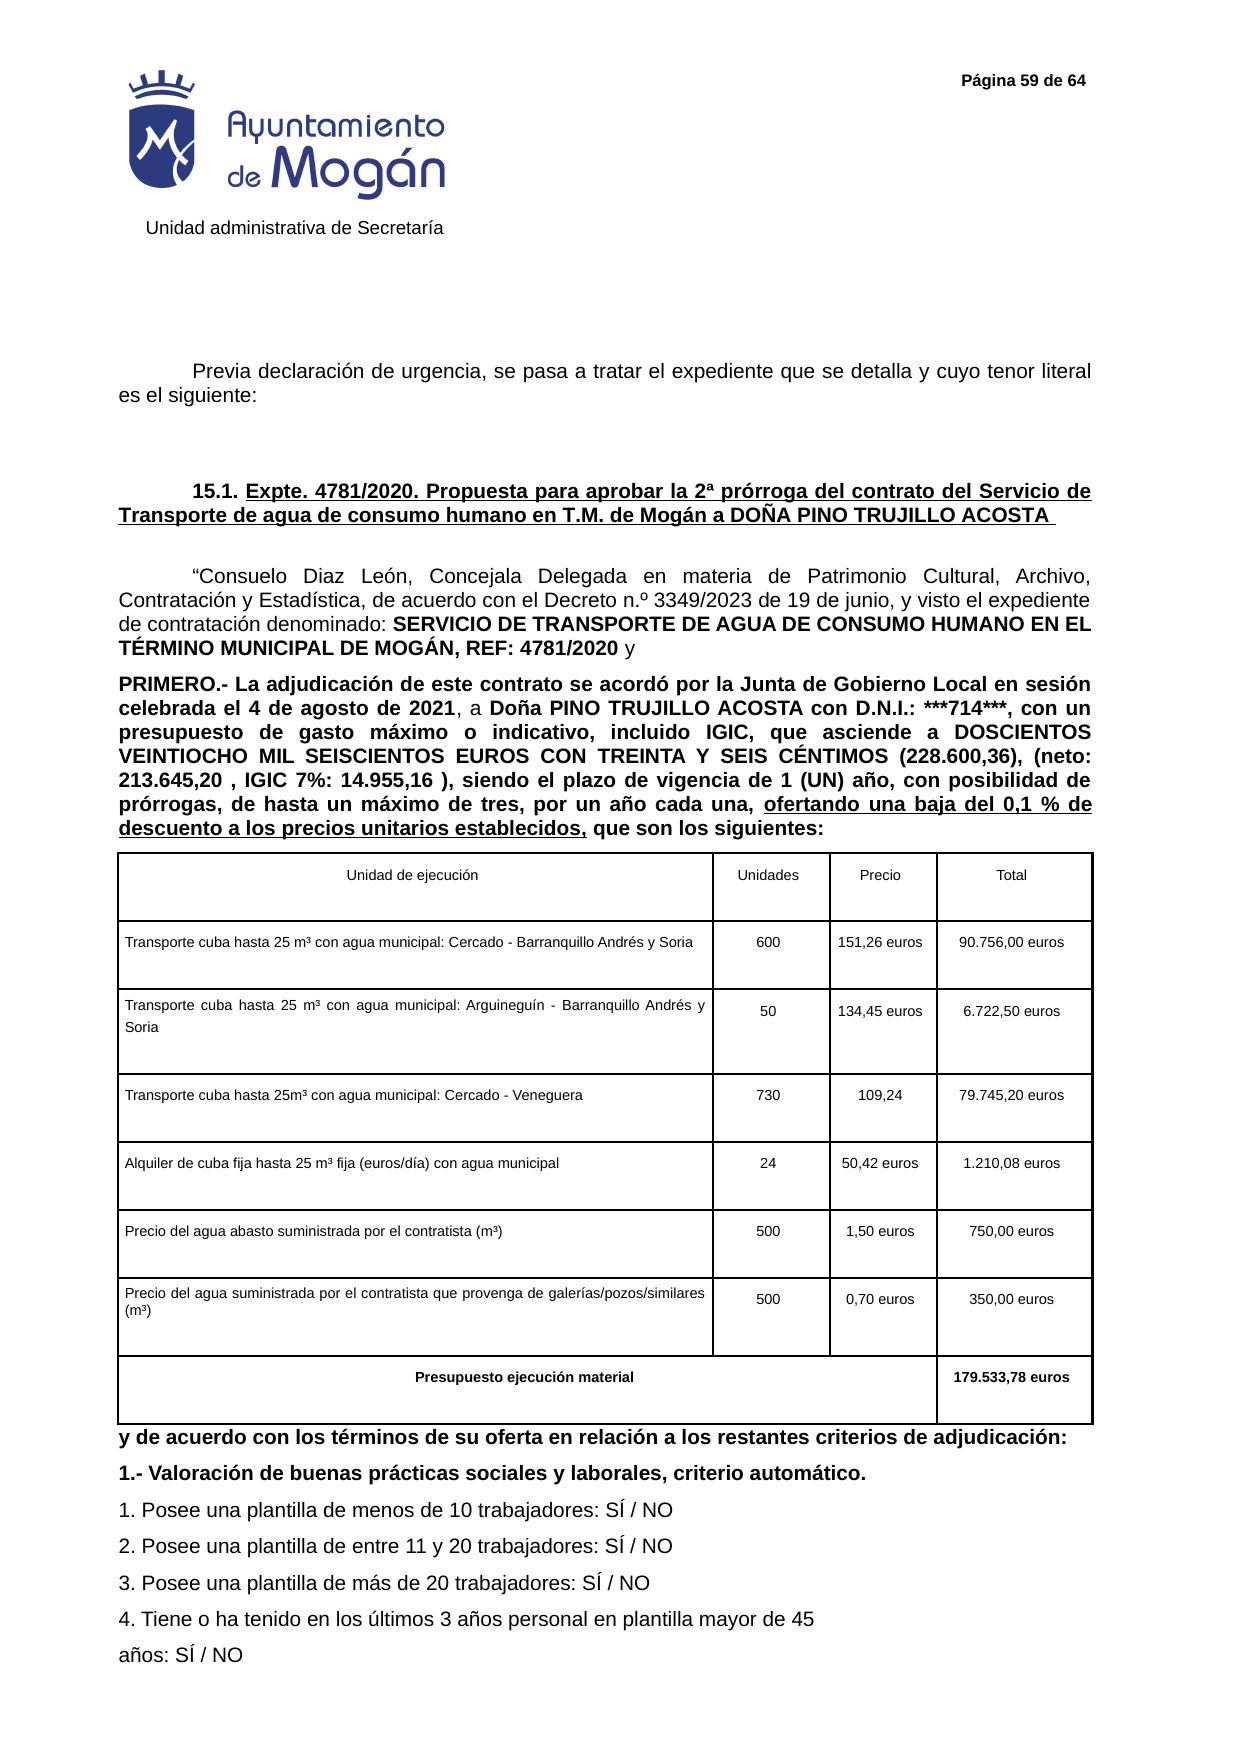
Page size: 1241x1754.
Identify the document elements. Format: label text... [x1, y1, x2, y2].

table_cell 90.756,00 euros [938, 922, 1091, 988]
table_cell 6.722,50 euros [938, 990, 1091, 1073]
table_cell 500 [714, 1211, 829, 1277]
text Previa declaración de urgencia, se pasa a tratar el expediente que se detalla y cuyo tenor literal es el siguiente: [118, 359, 1092, 407]
table_cell Precio del agua abasto suministrada por el contratista (m³) [119, 1211, 712, 1277]
text PRIMERO.- La adjudicación de este contrato se acordó por la Junta de Gobierno Local en sesión celebrada el 4 de agosto de 2021, a Doña PINO TRUJILLO ACOSTA con D.N.I.: ***714***, con un presupuesto de gasto máximo o indicativo, incluido IGIC, que asciende a DOSCIENTOS VEINTIOCHO MIL SEISCIENTOS EUROS CON TREINTA Y SEIS CÉNTIMOS (228.600,36), (neto: 213.645,20 , IGIC 7%: 14.955,16 ), siendo el plazo de vigencia de 1 (UN) año, con posibilidad de prórrogas, de hasta un máximo de tres, por un año cada una, ofertando una baja del 0,1 % de descuento a los precios unitarios establecidos, que son los siguientes: [118, 672, 1092, 839]
table_cell 1.210,08 euros [938, 1143, 1091, 1209]
picture [128, 70, 445, 206]
table_cell 151,26 euros [831, 922, 936, 988]
text 2. Posee una plantilla de entre 11 y 20 trabajadores: SÍ / NO [118, 1534, 1092, 1558]
table_cell Transporte cuba hasta 25 m³ con agua municipal: Arguineguín - Barranquillo Andrés y Soria [119, 990, 712, 1073]
table_header Unidad de ejecución [119, 854, 712, 920]
table_cell 79.745,20 euros [938, 1075, 1091, 1141]
table_cell 50 [714, 990, 829, 1073]
table_cell 134,45 euros [831, 990, 936, 1073]
table_header Unidades [714, 854, 829, 920]
table_cell 24 [714, 1143, 829, 1209]
table_cell 350,00 euros [938, 1279, 1091, 1354]
table_cell 1,50 euros [831, 1211, 936, 1277]
text 1.- Valoración de buenas prácticas sociales y laborales, criterio automático. [118, 1461, 1092, 1485]
table_cell 750,00 euros [938, 1211, 1091, 1277]
text 15.1. Expte. 4781/2020. Propuesta para aprobar la 2ª prórroga del contrato del Servicio de Transporte de agua de consumo humano en T.M. de Mogán a DOÑA PINO TRUJILLO ACOSTA [118, 479, 1092, 527]
table_cell 0,70 euros [831, 1279, 936, 1354]
text y de acuerdo con los términos de su oferta en relación a los restantes criterios de adjudicación: [118, 1425, 1092, 1448]
table_cell Precio del agua suministrada por el contratista que provenga de galerías/pozos/similares (m³) [119, 1279, 712, 1354]
text 3. Posee una plantilla de más de 20 trabajadores: SÍ / NO [118, 1570, 1092, 1594]
table_cell 179.533,78 euros [938, 1357, 1091, 1422]
table_cell 600 [714, 922, 829, 988]
table_header Precio [831, 854, 936, 920]
table_cell Transporte cuba hasta 25 m³ con agua municipal: Cercado - Barranquillo Andrés y Soria [119, 922, 712, 988]
text “Consuelo Diaz León, Concejala Delegada en materia de Patrimonio Cultural, Archivo, Contratación y Estadística, de acuerdo con el Decreto n.º 3349/2023 de 19 de junio, y visto el expediente de contratación denominado: SERVICIO DE TRANSPORTE DE AGUA DE CONSUMO HUMANO EN EL TÉRMINO MUNICIPAL DE MOGÁN, REF: 4781/2020 y [118, 563, 1092, 659]
table_cell Presupuesto ejecución material [119, 1357, 936, 1422]
text 1. Posee una plantilla de menos de 10 trabajadores: SÍ / NO [118, 1497, 1092, 1521]
table_cell 500 [714, 1279, 829, 1354]
table_cell 730 [714, 1075, 829, 1141]
table_cell Transporte cuba hasta 25m³ con agua municipal: Cercado - Veneguera [119, 1075, 712, 1141]
text años: SÍ / NO [118, 1643, 1092, 1667]
text 4. Tiene o ha tenido en los últimos 3 años personal en plantilla mayor de 45 [118, 1607, 1092, 1631]
table_cell Alquiler de cuba fija hasta 25 m³ fija (euros/día) con agua municipal [119, 1143, 712, 1209]
table_cell 109,24 [831, 1075, 936, 1141]
table_cell 50,42 euros [831, 1143, 936, 1209]
table_header Total [938, 854, 1091, 920]
